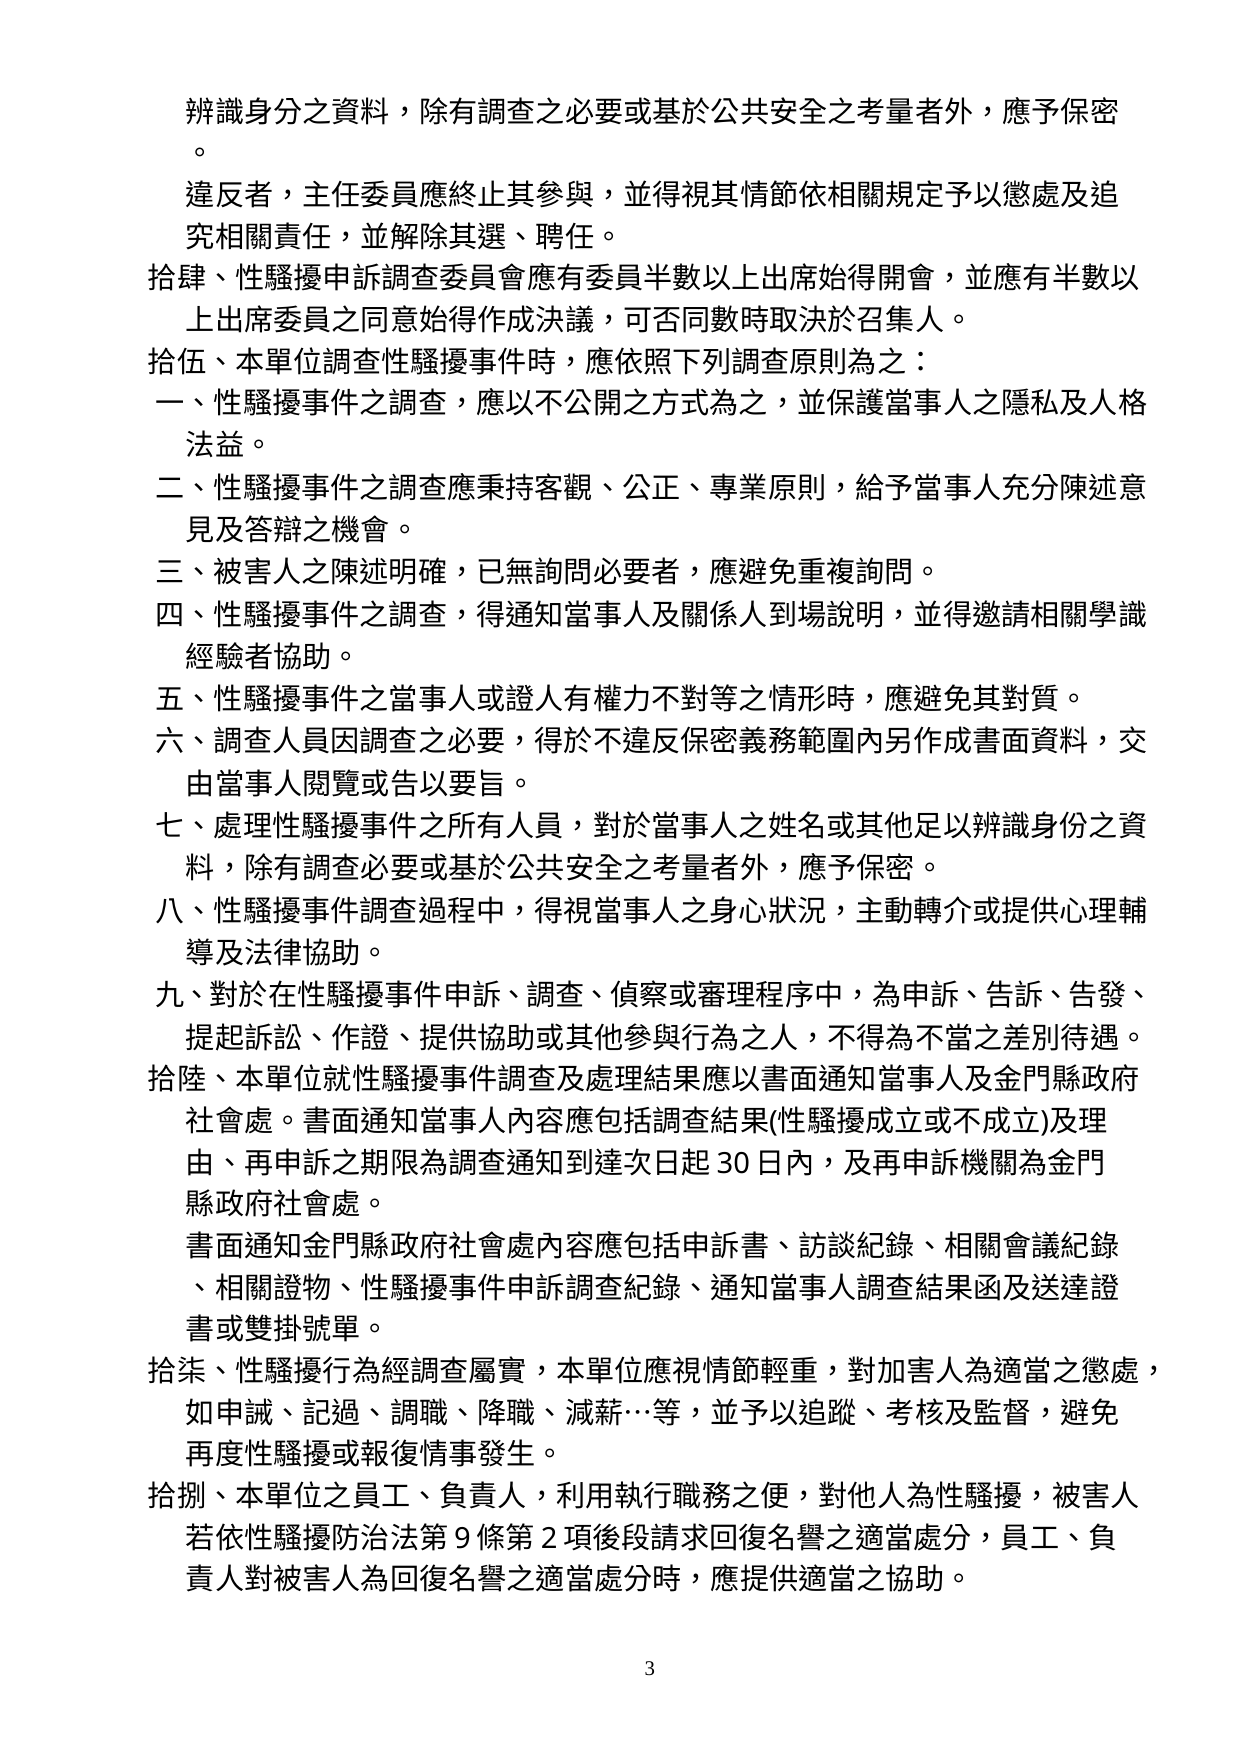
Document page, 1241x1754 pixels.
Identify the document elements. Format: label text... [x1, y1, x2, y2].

text 一、性騷擾事件之調查，應以不公開之方式為之，並保護當事人之隱私及人格 [148, 380, 1152, 422]
text 再度性騷擾或報復情事發生。 [148, 1431, 1152, 1473]
text 二、性騷擾事件之調查應秉持客觀、公正、專業原則，給予當事人充分陳述意 [148, 464, 1152, 507]
text 拾肆、性騷擾申訴調查委員會應有委員半數以上出席始得開會，並應有半數以 [148, 255, 1152, 297]
text 九、對於在性騷擾事件申訴、調查、偵察或審理程序中，為申訴、告訴、告發、 [148, 972, 1152, 1014]
text 社會處。書面通知當事人內容應包括調查結果(性騷擾成立或不成立)及理 [148, 1098, 1152, 1140]
text 法益。 [148, 422, 1152, 464]
text 若依性騷擾防治法第9條第2項後段請求回復名譽之適當處分，員工、負 [148, 1515, 1152, 1556]
text 八、性騷擾事件調查過程中，得視當事人之身心狀況，主動轉介或提供心理輔 [148, 887, 1152, 929]
text 提起訴訟、作證、提供協助或其他參與行為之人，不得為不當之差別待遇。 [148, 1014, 1152, 1056]
text 書或雙掛號單。 [148, 1306, 1152, 1348]
text 上出席委員之同意始得作成決議，可否同數時取決於召集人。 [148, 297, 1152, 339]
text 由當事人閱覽或告以要旨。 七、處理性騷擾事件之所有人員，對於當事人之姓名或其他足以辨識身份之資 [148, 760, 1152, 845]
text 責人對被害人為回復名譽之適當處分時，應提供適當之協助。 [148, 1556, 1152, 1598]
text 辨識身分之資料，除有調查之必要或基於公共安全之考量者外，應予保密 [148, 89, 1152, 130]
text 經驗者協助。 [148, 633, 1152, 676]
text 五、性騷擾事件之當事人或證人有權力不對等之情形時，應避免其對質。 [148, 676, 1152, 718]
text 。 [148, 130, 1152, 172]
text 拾伍、本單位調查性騷擾事件時，應依照下列調查原則為之： [148, 339, 1152, 380]
text 如申誡、記過、調職、降職、減薪…等，並予以追蹤、考核及監督，避免 [148, 1390, 1152, 1431]
text 導及法律協助。 [148, 929, 1152, 972]
text 由、再申訴之期限為調查通知到達次日起30日內，及再申訴機關為金門 [148, 1140, 1152, 1181]
text 書面通知金門縣政府社會處內容應包括申訴書、訪談紀錄、相關會議紀錄 [148, 1223, 1152, 1265]
text 違反者，主任委員應終止其參與，並得視其情節依相關規定予以懲處及追 [148, 172, 1152, 214]
text 四、性騷擾事件之調查，得通知當事人及關係人到場說明，並得邀請相關學識 [148, 591, 1152, 633]
text 究相關責任，並解除其選、聘任。 [148, 214, 1152, 255]
text 料，除有調查必要或基於公共安全之考量者外，應予保密。 [148, 845, 1152, 887]
text 拾柒、性騷擾行為經調查屬實，本單位應視情節輕重，對加害人為適當之懲處， [148, 1348, 1152, 1390]
text 拾陸、本單位就性騷擾事件調查及處理結果應以書面通知當事人及金門縣政府 [148, 1056, 1152, 1098]
text 拾捌、本單位之員工、負責人，利用執行職務之便，對他人為性騷擾，被害人 [148, 1473, 1152, 1515]
text 縣政府社會處。 [148, 1181, 1152, 1223]
text 六、調查人員因調查之必要，得於不違反保密義務範圍內另作成書面資料，交 [148, 718, 1152, 760]
text 、相關證物、性騷擾事件申訴調查紀錄、通知當事人調查結果函及送達證 [148, 1265, 1152, 1306]
text 三、被害人之陳述明確，已無詢問必要者，應避免重複詢問。 [148, 549, 1152, 591]
text 見及答辯之機會。 [148, 507, 1152, 549]
